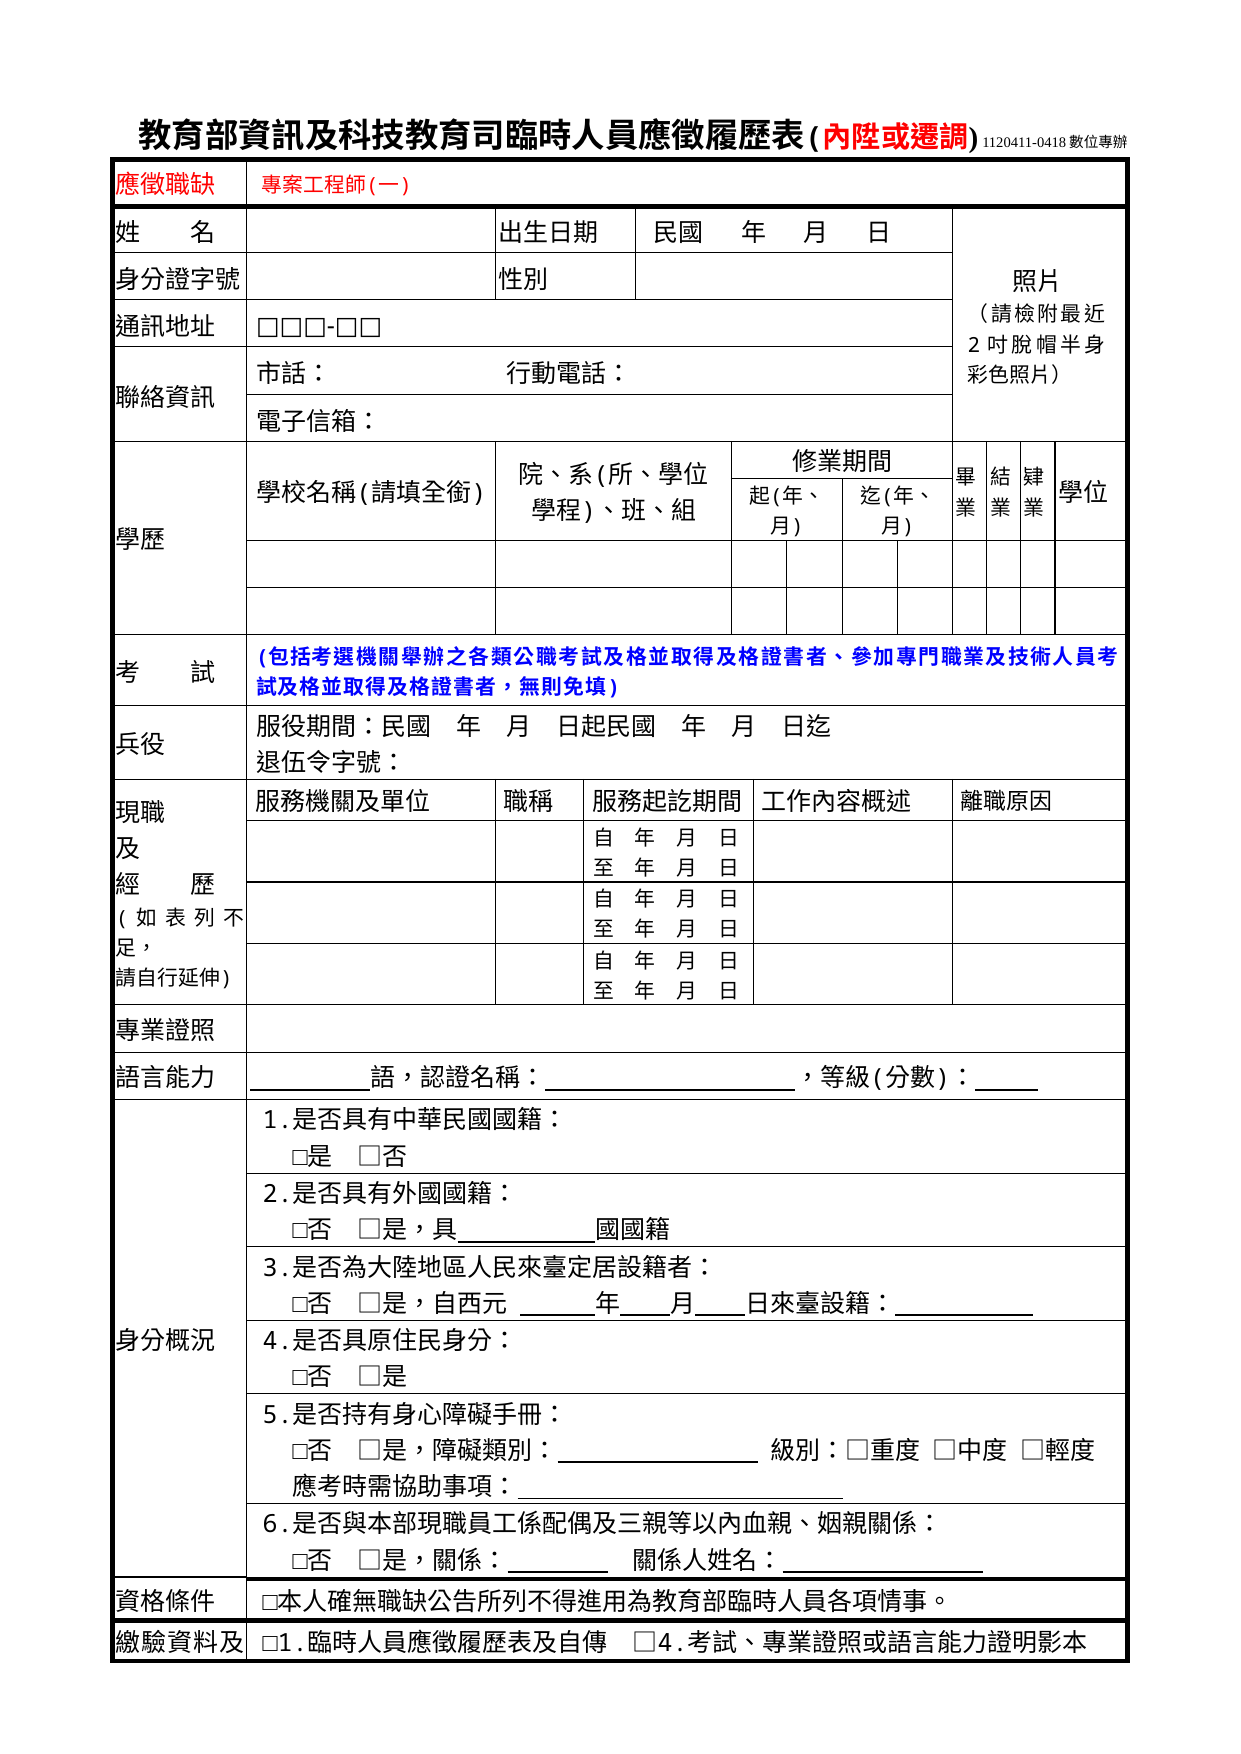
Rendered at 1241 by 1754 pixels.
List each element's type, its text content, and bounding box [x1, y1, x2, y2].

table_cell [754, 944, 952, 1004]
table_cell 自 年 月 日 至 年 月 日 [584, 821, 753, 881]
table_cell [496, 588, 731, 634]
table_cell 3.是否為大陸地區人民來臺定居設籍者： □否 □是，自西元 年 月 日來臺設籍： [247, 1247, 1125, 1319]
table_cell 語言能力 [115, 1053, 246, 1099]
table_cell [636, 253, 952, 299]
table_cell [987, 588, 1020, 634]
table_cell 身分概況 [115, 1100, 246, 1576]
table_cell 6.是否與本部現職員工係配偶及三親等以內血親、姻親關係： □否 □是，關係： 關係人姓名： [247, 1504, 1125, 1576]
table_cell 出生日期 [496, 209, 635, 252]
table_cell 服務起訖期間 [584, 780, 753, 820]
table_cell 資格條件 [115, 1578, 246, 1618]
table_cell 兵役 [115, 706, 246, 779]
table_cell [247, 588, 495, 634]
table_cell 肄業 [1021, 442, 1054, 540]
table_cell 身分證字號 [115, 253, 246, 299]
table_cell □□□-□□ [247, 300, 952, 346]
table_cell [843, 588, 897, 634]
table_cell [496, 883, 583, 943]
table_cell [1056, 588, 1125, 634]
table_cell [953, 588, 986, 634]
table_cell 起(年、月) [732, 479, 842, 540]
table_cell □1.臨時人員應徵履歷表及自傳 □4.考試、專業證照或語言能力證明影本 [247, 1623, 1125, 1659]
table_cell (包括考選機關舉辦之各類公職考試及格並取得及格證書者、參加專門職業及技術人員考試及格並取得及格證書者，無則免填) [247, 635, 1125, 705]
table_cell 市話： 行動電話： [247, 347, 952, 393]
table_cell [754, 821, 952, 881]
table_header 專案工程師(一) [247, 162, 1125, 204]
table_cell □本人確無職缺公告所列不得進用為教育部臨時人員各項情事。 [247, 1581, 1125, 1618]
table_cell 結業 [987, 442, 1020, 540]
table_cell [496, 821, 583, 881]
table_cell [754, 883, 952, 943]
table_cell 語，認證名稱： ，等級(分數)： [247, 1053, 1125, 1099]
table_cell [987, 541, 1020, 587]
table_cell [732, 541, 786, 587]
table_cell 1.是否具有中華民國國籍： □是 □否 [247, 1100, 1125, 1172]
table_cell 自 年 月 日 至 年 月 日 [584, 944, 753, 1004]
table_cell 院、系(所、學位 學程)、班、組 [496, 442, 731, 540]
table_header 應徵職缺 [115, 162, 246, 204]
table_cell 職稱 [496, 780, 583, 820]
table_cell [898, 588, 952, 634]
table_cell 畢業 [953, 442, 986, 540]
table_cell 學校名稱(請填全銜) [247, 442, 495, 540]
table_cell 繳驗資料及 [115, 1623, 246, 1659]
table_cell [496, 541, 731, 587]
table_cell [1021, 588, 1054, 634]
table_cell 服務機關及單位 [247, 780, 495, 820]
table_cell [247, 541, 495, 587]
table_cell 自 年 月 日 至 年 月 日 [584, 883, 753, 943]
table_cell [247, 944, 495, 1004]
table_cell 2.是否具有外國國籍： □否 □是，具 國國籍 [247, 1174, 1125, 1246]
table_cell 通訊地址 [115, 300, 246, 346]
table_cell 民國 年 月 日 [636, 209, 952, 252]
table_cell 現職 及 經 歷 (如表列不足， 請自行延伸) [115, 780, 246, 1004]
table_cell [732, 588, 786, 634]
table_cell [953, 883, 1125, 943]
table_cell 迄(年、月) [843, 479, 952, 540]
table_cell 離職原因 [953, 780, 1125, 820]
table_cell [898, 541, 952, 587]
table_cell 電子信箱： [247, 395, 952, 441]
table_cell 照片 （請檢附最近2吋脫帽半身彩色照片） [953, 209, 1125, 441]
table_cell [843, 541, 897, 587]
text 教育部資訊及科技教育司臨時人員應徵履歷表(內陞或遷調) 1120411-0418數位專辦 [113, 108, 1132, 157]
table_cell [247, 1005, 1125, 1052]
table_cell [1056, 541, 1125, 587]
table_cell 修業期間 [732, 442, 952, 478]
table_cell [247, 253, 495, 299]
table_cell 服役期間：民國 年 月 日起民國 年 月 日迄 退伍令字號： [247, 706, 1125, 779]
table_cell [953, 821, 1125, 881]
table_cell 學位 [1056, 442, 1125, 540]
table_cell 聯絡資訊 [115, 347, 246, 441]
table_cell 5.是否持有身心障礙手冊： □否 □是，障礙類別： 級別：□重度 □中度 □輕度 應考時需協助事項： [247, 1394, 1125, 1503]
table_cell [247, 883, 495, 943]
table_cell [953, 541, 986, 587]
table_cell [787, 541, 842, 587]
table_cell 工作內容概述 [754, 780, 952, 820]
table_cell [787, 588, 842, 634]
table_cell 學歷 [115, 442, 246, 634]
table_cell 專業證照 [115, 1005, 246, 1052]
table_cell [1021, 541, 1054, 587]
table_cell [953, 944, 1125, 1004]
table_cell [496, 944, 583, 1004]
table_cell 姓 名 [115, 209, 246, 252]
table_cell 4.是否具原住民身分： □否 □是 [247, 1321, 1125, 1393]
table_cell 考 試 [115, 635, 246, 705]
table_cell [247, 821, 495, 881]
table_cell [247, 209, 495, 252]
table_cell 性別 [496, 253, 635, 299]
